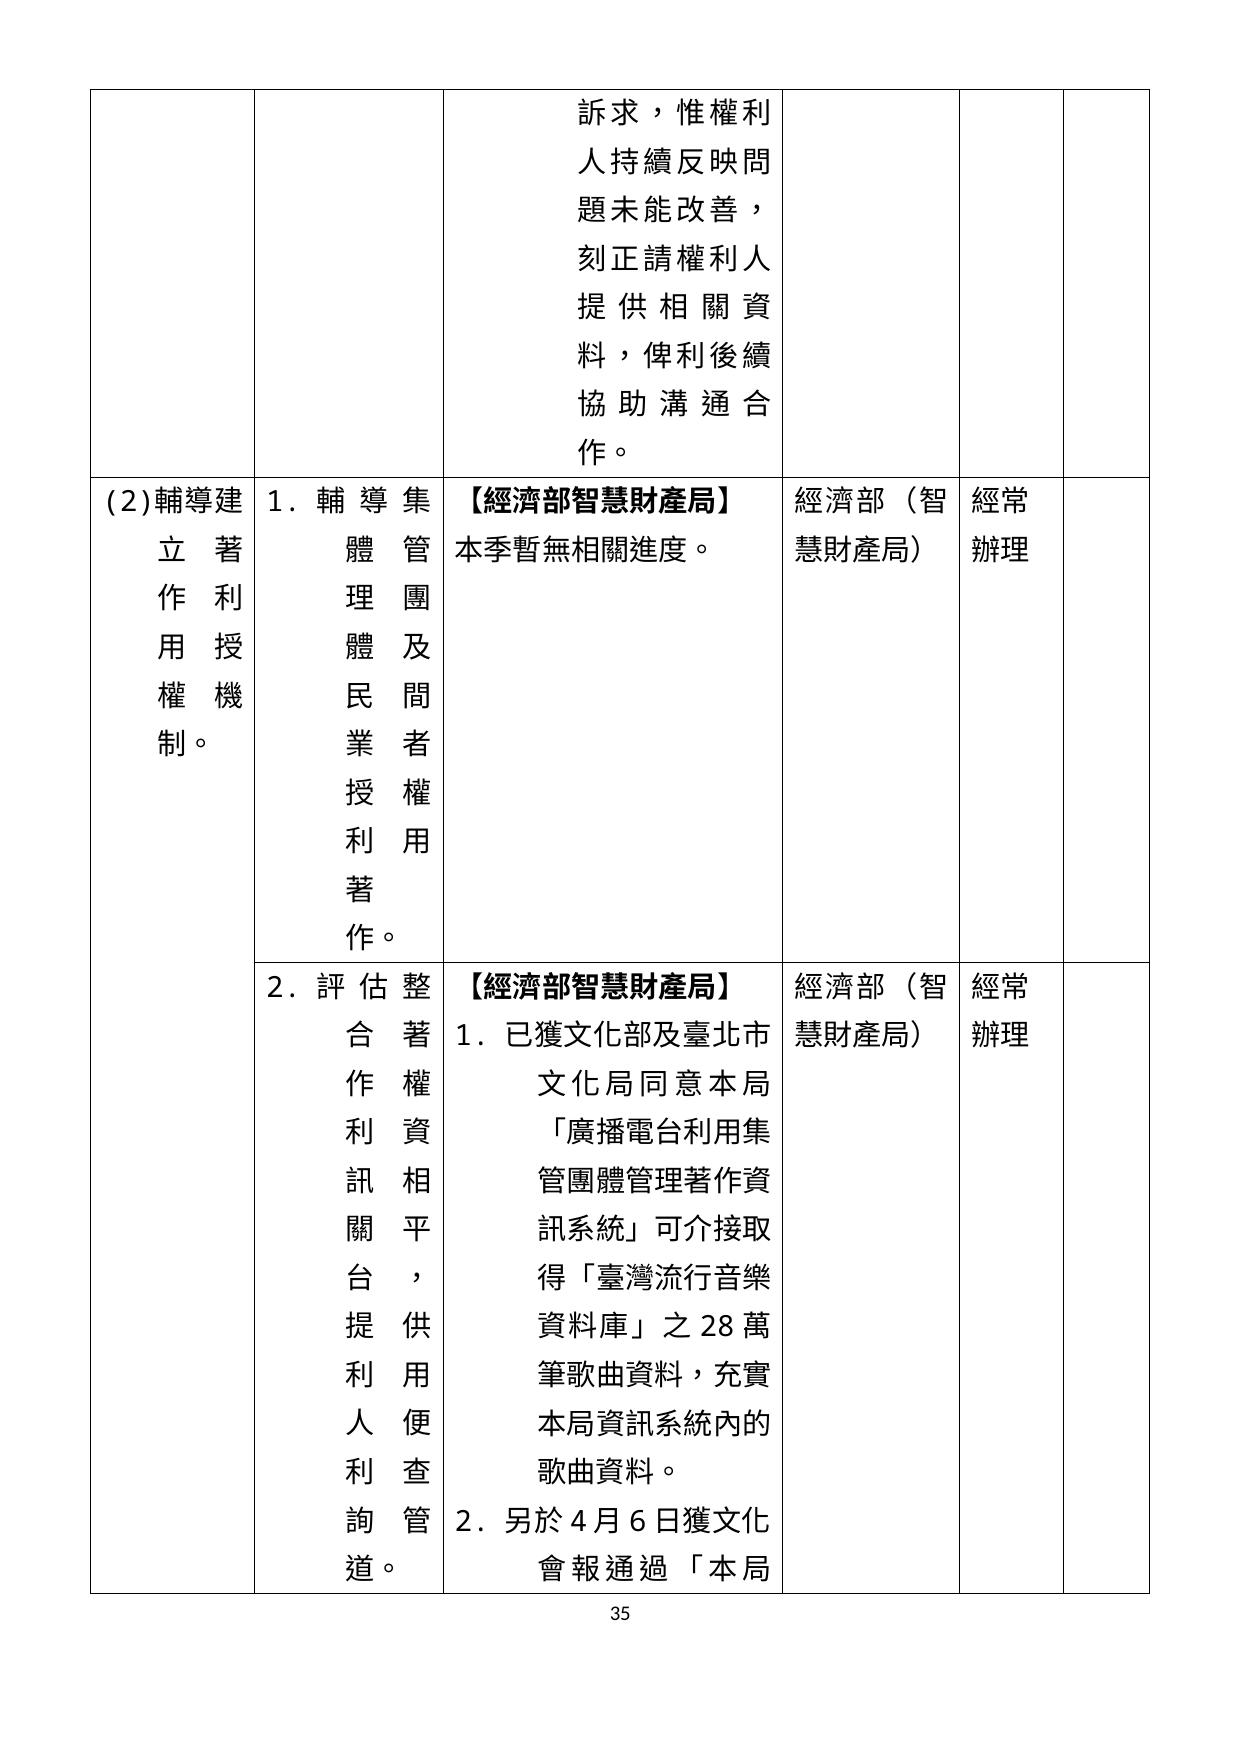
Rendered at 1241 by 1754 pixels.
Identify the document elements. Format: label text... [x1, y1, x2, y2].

table_cell 經常辦理 [960, 963, 1063, 1593]
table_cell [1064, 90, 1149, 477]
table_cell 評估整合著作權利資訊相關平台，提供利用人便利查詢管道。 [255, 963, 443, 1593]
table_cell 輔導建立著作利用授權機制。 [91, 478, 254, 1593]
table_cell 輔導集體管理團體及民間業者授權利用著作。 [255, 478, 443, 962]
table_cell [960, 90, 1063, 477]
table_cell 經常辦理 [960, 478, 1063, 962]
table_cell 【經濟部智慧財產局】 本季暫無相關進度。 [444, 478, 782, 962]
table_cell [255, 90, 443, 477]
table_cell [1064, 478, 1149, 962]
table_cell [783, 90, 959, 477]
table_cell 【經濟部智慧財產局】 已獲文化部及臺北市文化局同意本局「廣播電台利用集管團體管理著作資訊系統」可介接取得「臺灣流行音樂資料庫」之28萬筆歌曲資料，充實本局資訊系統內的歌曲資料。 另於4月6日獲文化會報通過「本局 [444, 963, 782, 1593]
table_cell 【經濟部智慧財產局】 積極促進廣告主、廣告商團體及權利人團體參與「追蹤金流」自願性協議，避免將廣告投放至侵權網站： 為加強權利人團體(IWL台灣智慧財產維權聯盟、台灣智慧財產權聯盟)與廣告主、廣告商團體間「追蹤金流」之合作，智慧局於3月8日、9日分別拜會廣告主、廣告商團體，除了解執行上有無困難、轉達權利人的感謝外，並繼續向會員宣導本措施。 台灣智慧財產權聯盟提供2波侵權網站名單；IWL台灣智慧財產維權聯盟則暫無提供新的侵權網站名單。 積極協調Google與權利人進行溝通合作： 本局持續扮演橋樑角色，積極協調Google與權利人進行溝通合作。 有關音樂權利人團體關切Mixerbox等APP業者，以超連結YouTube影音內容並濾除廣告之方式獲取利益，影響其權益一事，經本局與Google及權利人團體溝通瞭解相關資訊，進一步研析認為Mixerbox問題係市場運作之結果，其中牽涉複雜的利害關係，仍宜回歸市場機制處理，由音樂權利人團體與Google就此議題進行協商，促請Youtube採取相關措施，以禁止嵌入Youtube影片之第三方作商業用途。為協助雙方就Mixerbox議題進行對談，本局已彙整相關疑義，於110年4月13日以電子郵件進一步洽詢Google意見。 有關權利人反映Google仍於侵權網站投放廣告一事，已協助向Google表達訴求，惟權利人持續反映問題未能改善，刻正請權利人提供相關資料，俾利後續協助溝通合作。 [444, 90, 782, 477]
table_cell [1064, 963, 1149, 1593]
table_cell 經濟部（智慧財產局） [783, 963, 959, 1593]
table_cell 經濟部（智慧財產局） [783, 478, 959, 962]
table_cell [91, 90, 254, 477]
